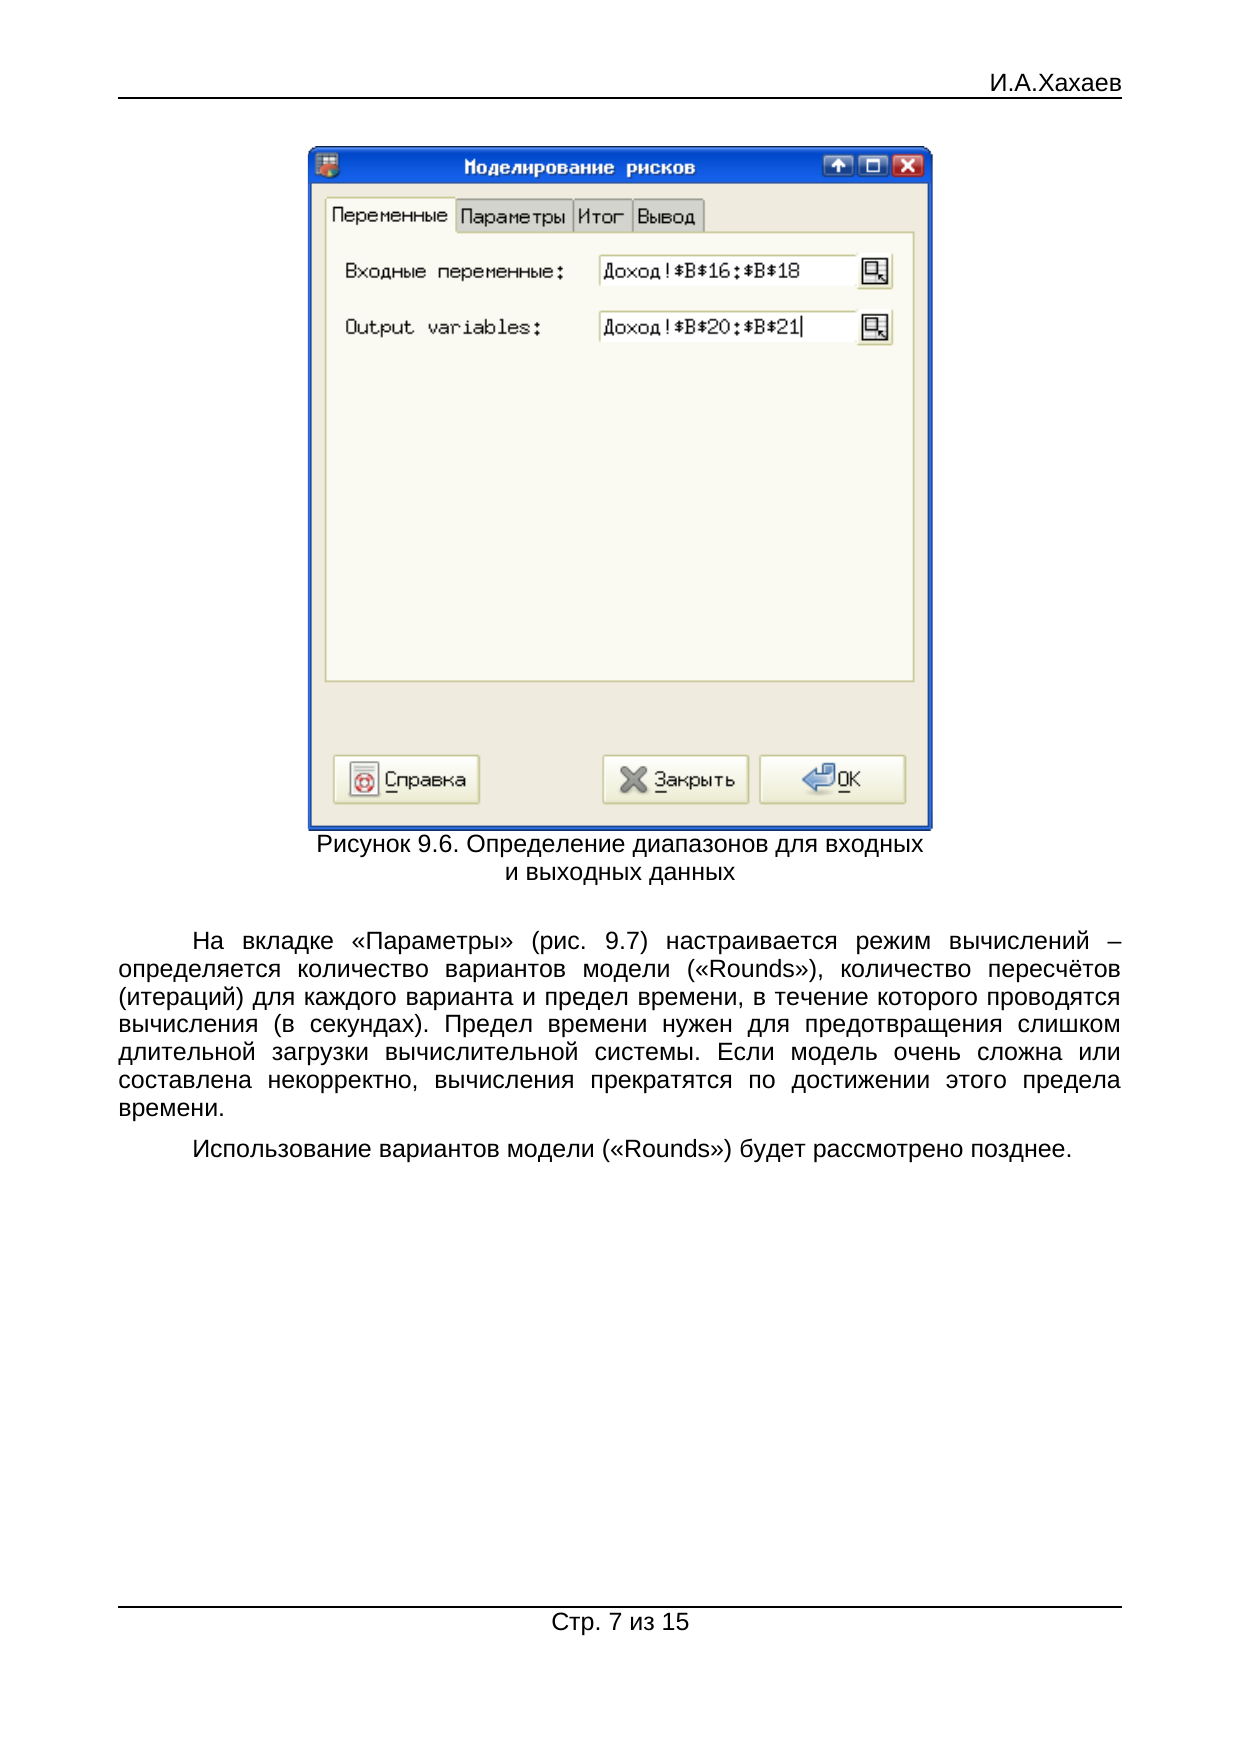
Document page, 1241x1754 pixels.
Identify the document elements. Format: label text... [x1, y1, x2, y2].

text Рисунок 9.6. Определение диапазонов для входных и выходных данных [308, 831, 932, 886]
text Использование вариантов модели («Rounds») будет рассмотрено позднее. [118, 1134, 1122, 1162]
picture [307, 146, 933, 831]
text На вкладке «Параметры» (рис. 9.7) настраивается режим вычислений – определяется количество вариантов модели («Rounds»), количество пересчётов (итераций) для каждого варианта и предел времени, в течение которого проводятся вычисления (в секундах). Предел времени нужен для предотвращения слишком длительной загрузки вычислительной системы. Если модель очень сложна или составлена некорректно, вычисления прекратятся по достижении этого предела времени. [118, 926, 1122, 1122]
